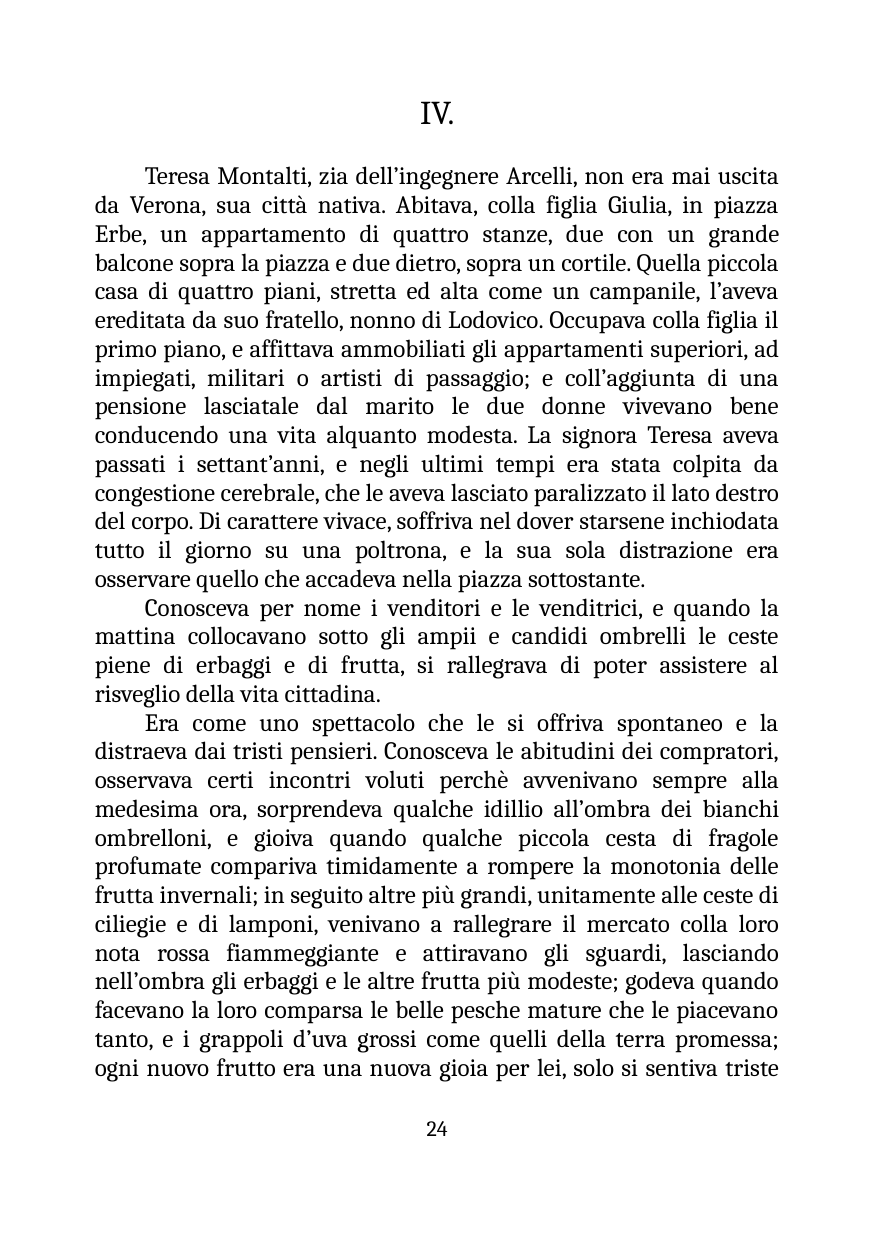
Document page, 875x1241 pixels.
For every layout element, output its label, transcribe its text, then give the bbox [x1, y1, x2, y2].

text Conosceva per nome i venditori e le venditrici, e quando la mattina collocavano sotto gli ampii e candidi ombrelli le ceste piene di erbaggi e di frutta, si rallegrava di poter assistere al risveglio della vita cittadina. [94, 593, 779, 708]
text Teresa Montalti, zia dell’ingegnere Arcelli, non era mai uscita da Verona, sua città nativa. Abitava, colla figlia Giulia, in piazza Erbe, un appartamento di quattro stanze, due con un grande balcone sopra la piazza e due dietro, sopra un cortile. Quella piccola casa di quattro piani, stretta ed alta come un campanile, l’aveva ereditata da suo fratello, nonno di Lodovico. Occupava colla figlia il primo piano, e affittava ammobiliati gli appartamenti superiori, ad impiegati, militari o artisti di passaggio; e coll’aggiunta di una pensione lasciatale dal marito le due donne vivevano bene conducendo una vita alquanto modesta. La signora Teresa aveva passati i settant’anni, e negli ultimi tempi era stata colpita da congestione cerebrale, che le aveva lasciato paralizzato il lato destro del corpo. Di carattere vivace, soffriva nel dover starsene inchiodata tutto il giorno su una poltrona, e la sua sola distrazione era osservare quello che accadeva nella piazza sottostante. [94, 162, 779, 593]
subtitle IV. [94, 94, 779, 133]
text Era come uno spettacolo che le si offriva spontaneo e la distraeva dai tristi pensieri. Conosceva le abitudini dei compratori, osservava certi incontri voluti perchè avvenivano sempre alla medesima ora, sorprendeva qualche idillio all’ombra dei bianchi ombrelloni, e gioiva quando qualche piccola cesta di fragole profumate compariva timidamente a rompere la monotonia delle frutta invernali; in seguito altre più grandi, unitamente alle ceste di ciliegie e di lamponi, venivano a rallegrare il mercato colla loro nota rossa fiammeggiante e attiravano gli sguardi, lasciando nell’ombra gli erbaggi e le altre frutta più modeste; godeva quando facevano la loro comparsa le belle pesche mature che le piacevano tanto, e i grappoli d’uva grossi come quelli della terra promessa; ogni nuovo frutto era una nuova gioia per lei, solo si sentiva triste [94, 708, 779, 1082]
